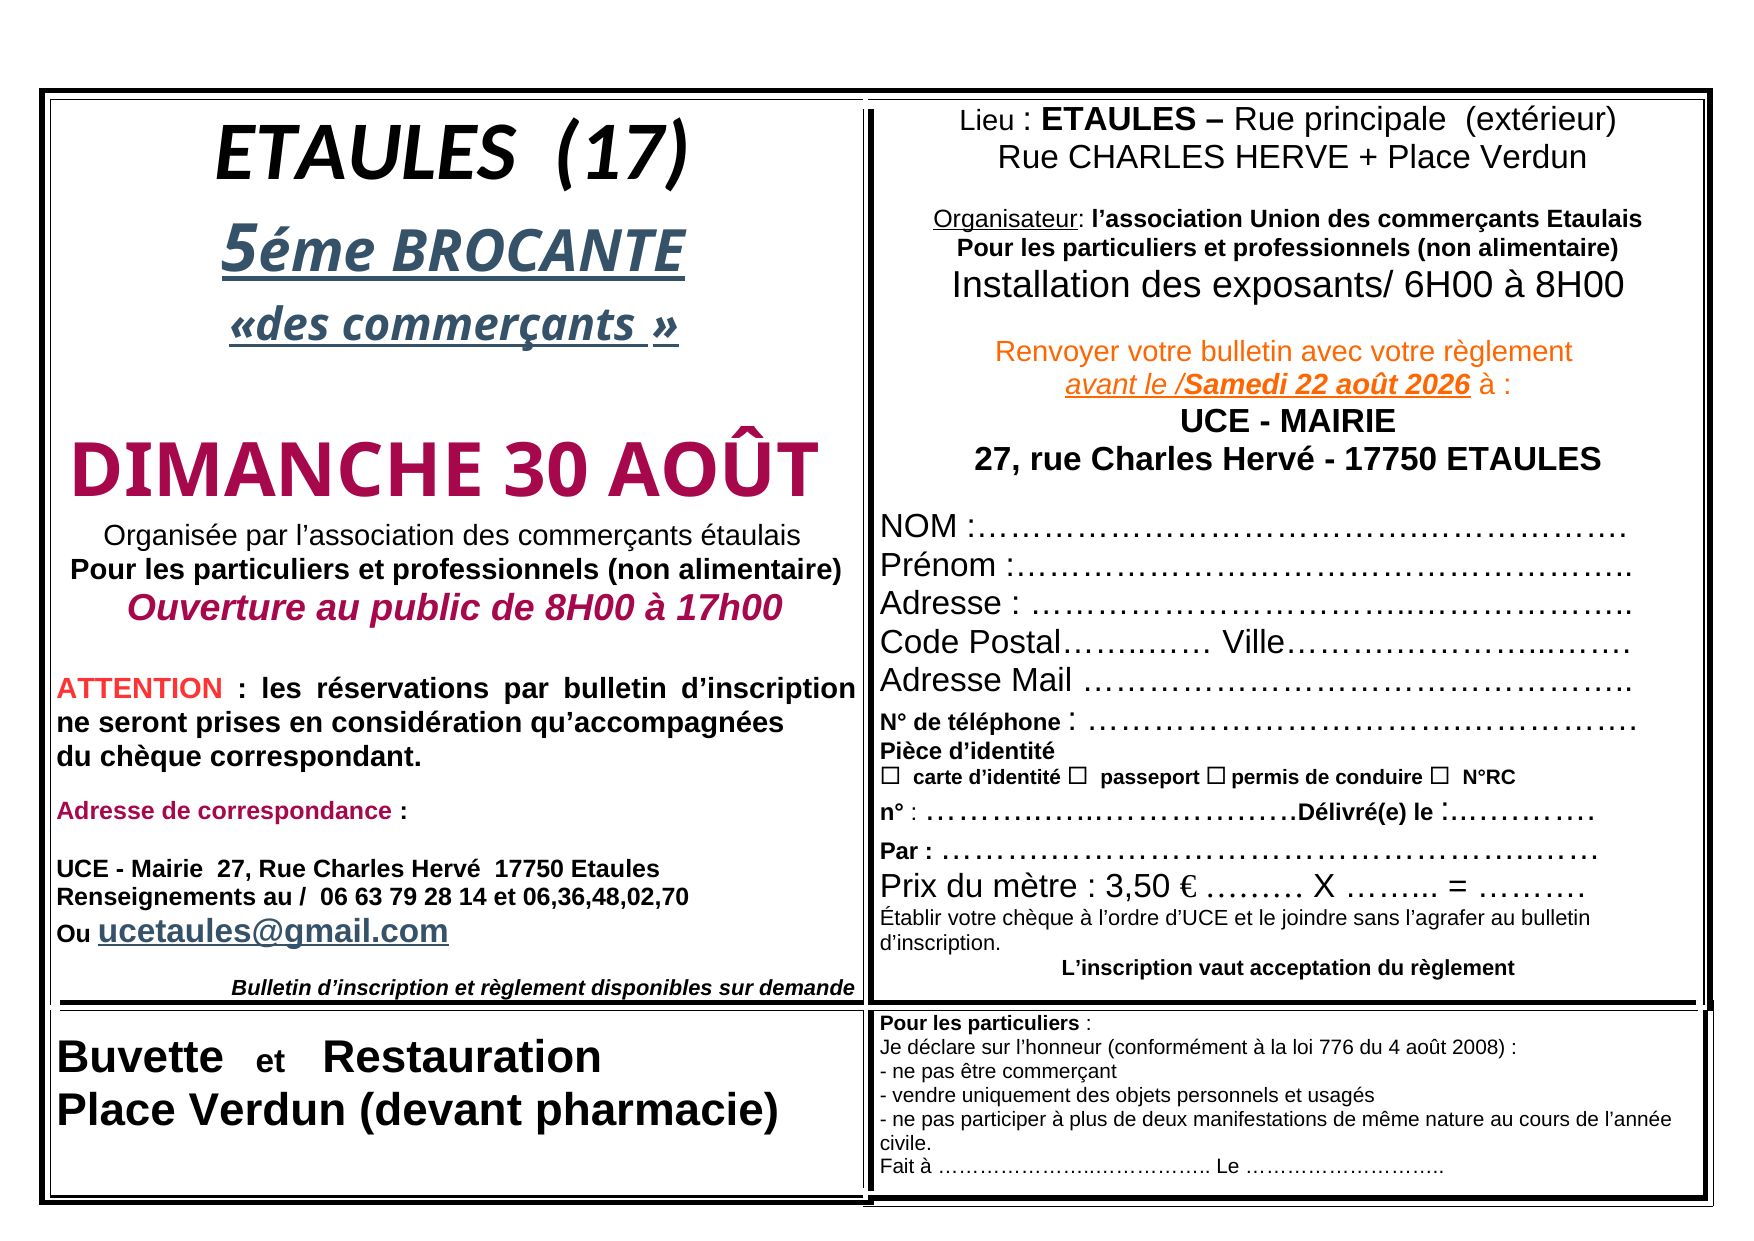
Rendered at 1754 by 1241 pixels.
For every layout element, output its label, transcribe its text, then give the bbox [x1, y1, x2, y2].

table_header Lieu : ETAULES – Rue principale (extérieur) Rue CHARLES HERVE + Place Verdun Organisateur: l’association Union des commerçants Etaulais Pour les particuliers et professionnels (non alimentaire) Installation des exposants/ 6H00 à 8H00 Renvoyer votre bulletin avec votre règlement avant le /Samedi 22 août 2026 à : UCE - MAIRIE 27, rue Charles Hervé - 17750 ETAULES NOM :………………………………….………………. Prénom :……………………………………………….. Adresse : ……………………………..……………….. Code Postal……..…… Ville……….…………...……. Adresse Mail ………………………………………….. N° de téléphone : …………………………….……………. Pièce d’identité carte d’identité passeport permis de conduire N°RC n° : ………..…...………….…..Délivré(e) le :...….……. Par : ……….……………………………………..…… Prix du mètre : 3,50 € ……… X ……... = ………. Établir votre chèque à l’ordre d’UCE et le joindre sans l’agrafer au bulletin d’inscription. L’inscription vaut acceptation du règlement [868, 93, 1707, 1000]
table_cell Pour les particuliers : Je déclare sur l’honneur (conformément à la loi 776 du 4 août 2008) : - ne pas être commerçant - vendre uniquement des objets personnels et usagés - ne pas participer à plus de deux manifestations de même nature au cours de l’année civile. Fait à …………………..…………….. Le ……………………….. [868, 1000, 1707, 1195]
table_header ETAULES (17) 5éme BROCANTE «des commerçants » DIMANCHE 30 AOÛT Organisée par l’association des commerçants étaulais Pour les particuliers et professionnels (non alimentaire) Ouverture au public de 8H00 à 17h00 ATTENTION : les réservations par bulletin d’inscription ne seront prises en considération qu’accompagnées du chèque correspondant. Adresse de correspondance : UCE - Mairie 27, Rue Charles Hervé 17750 Etaules Renseignements au / 06 63 79 28 14 et 06,36,48,02,70 Ou ucetaules@gmail.com Bulletin d’inscription et règlement disponibles sur demande [45, 93, 868, 1000]
table_cell Buvette et Restauration Place Verdun (devant pharmacie) [45, 1000, 868, 1195]
